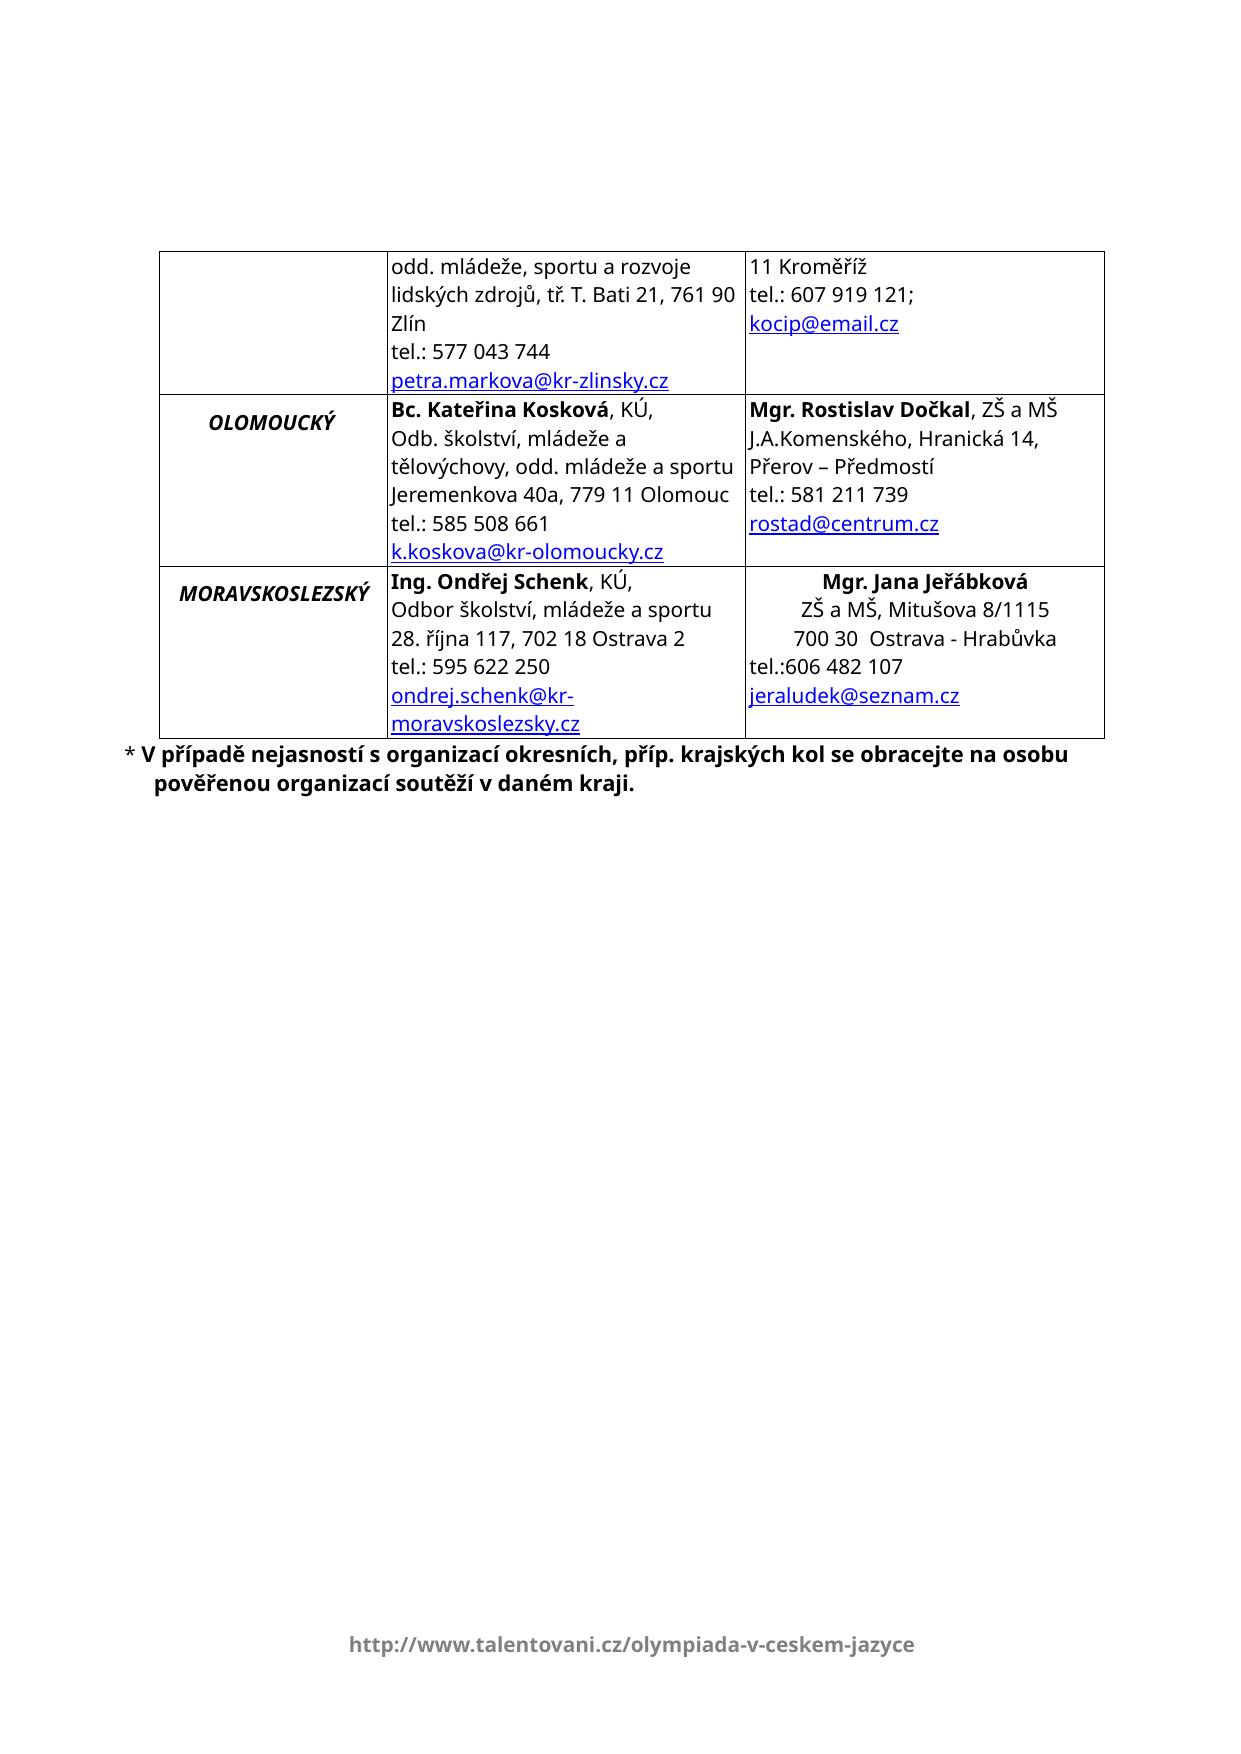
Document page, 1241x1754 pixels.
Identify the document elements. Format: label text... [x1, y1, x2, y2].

table_cell Bc. Kateřina Kosková, KÚ, Odb. školství, mládeže a tělovýchovy, odd. mládeže a sportu Jeremenkova 40a, 779 11 Olomouc tel.: 585 508 661 k.koskova@kr-olomoucky.cz [388, 395, 745, 566]
table_cell Mgr. Rostislav Dočkal, ZŠ a MŠ J.A.Komenského, Hranická 14, Přerov – Předmostí tel.: 581 211 739 rostad@centrum.cz [746, 395, 1104, 566]
table_cell odd. mládeže, sportu a rozvoje lidských zdrojů, tř. T. Bati 21, 761 90 Zlín tel.: 577 043 744 petra.markova@kr-zlinsky.cz [388, 252, 745, 394]
table_cell OLOMOUCKÝ [160, 395, 387, 566]
text * V případě nejasností s organizací okresních, příp. krajských kol se obracejte na osobu pověřenou organizací soutěží v daném kraji. [124, 739, 1140, 798]
table_cell MORAVSKOSLEZSKÝ [160, 567, 387, 738]
table_cell Ing. Ondřej Schenk, KÚ, Odbor školství, mládeže a sportu 28. října 117, 702 18 Ostrava 2 tel.: 595 622 250 ondrej.schenk@kr-moravskoslezsky.cz [388, 567, 745, 738]
table_cell 11 Kroměříž tel.: 607 919 121; kocip@email.cz [746, 252, 1104, 394]
table_cell Mgr. Jana Jeřábková ZŠ a MŠ, Mitušova 8/1115 700 30 Ostrava - Hrabůvka tel.:606 482 107 jeraludek@seznam.cz [746, 567, 1104, 738]
table_cell [160, 252, 387, 394]
